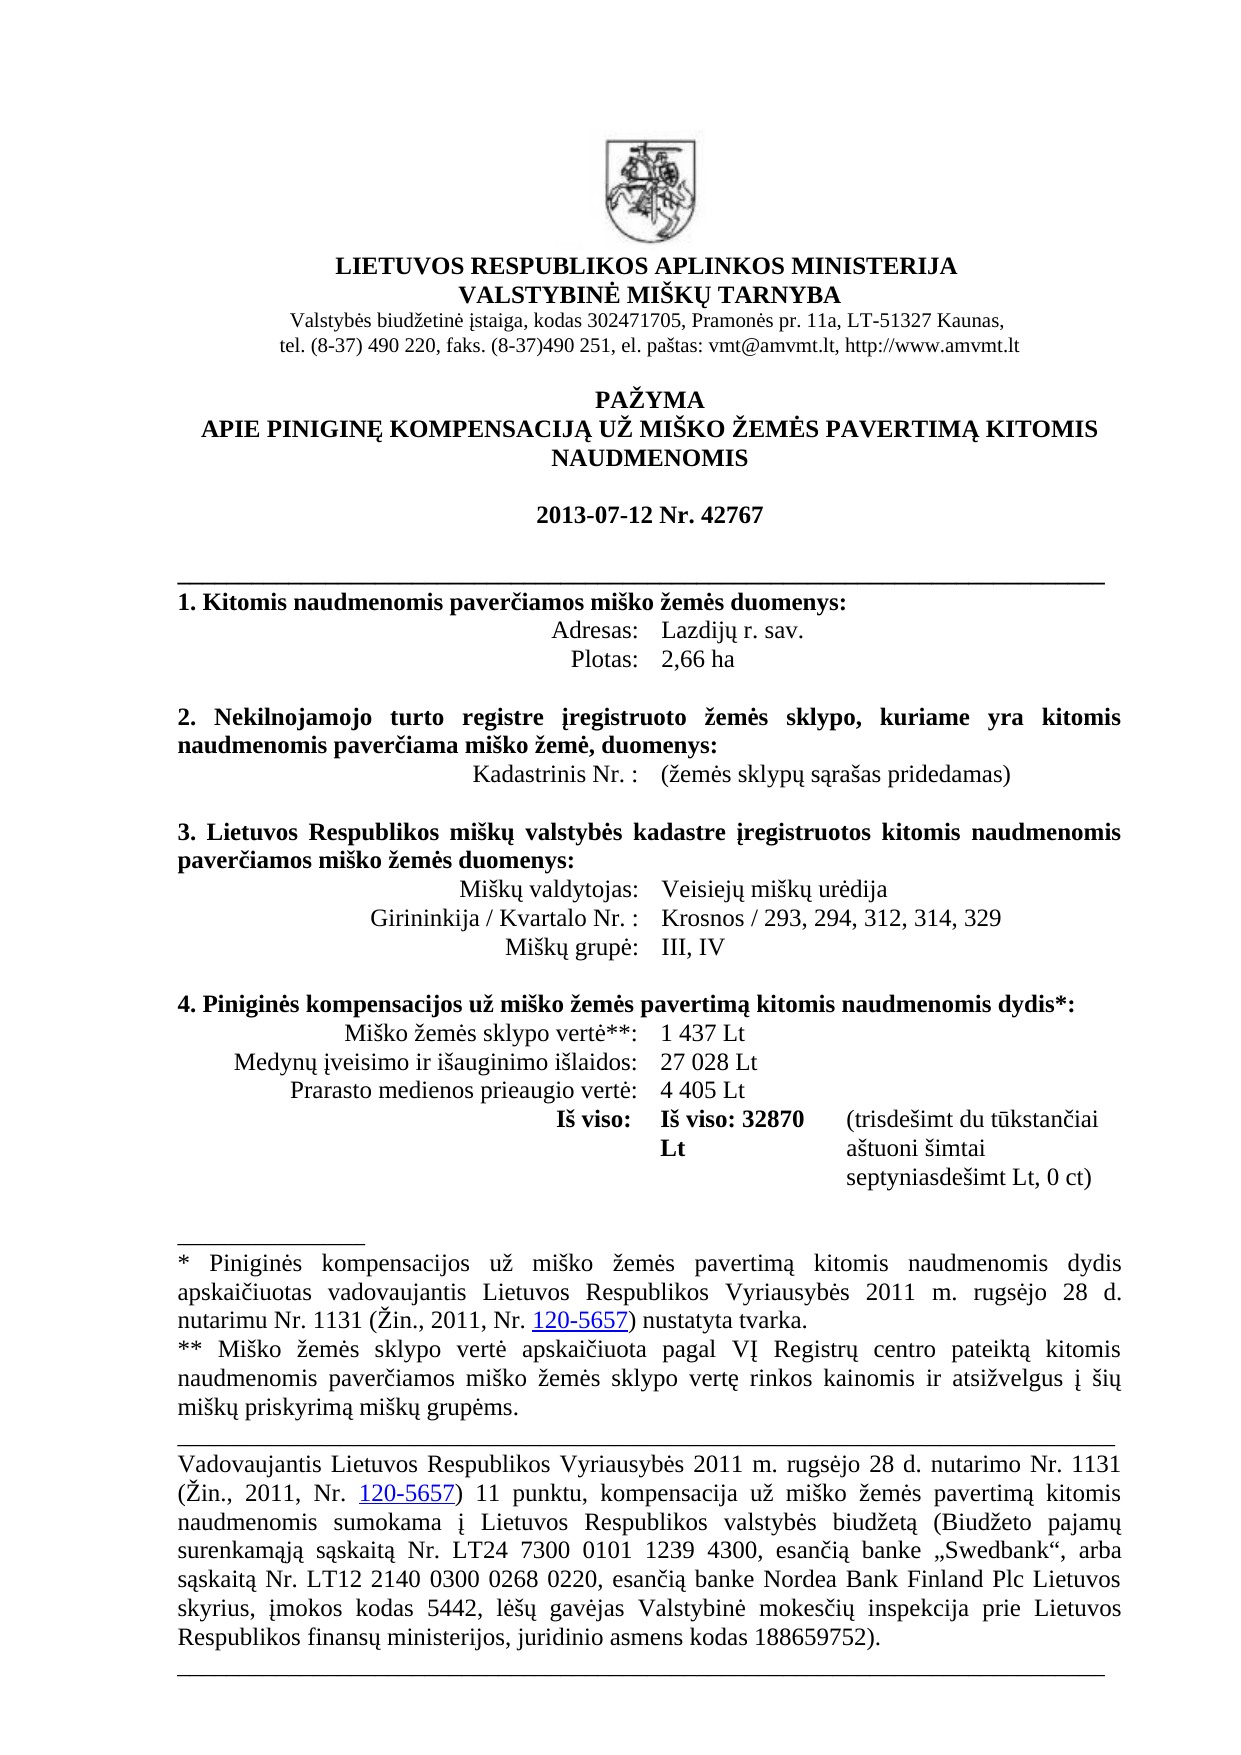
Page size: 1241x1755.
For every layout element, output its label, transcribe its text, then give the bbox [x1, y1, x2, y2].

text ** Miško žemės sklypo vertė apskaičiuota pagal VĮ Registrų centro pateiktą kitomis naudmenomis paverčiamos miško žemės sklypo vertę rinkos kainomis ir atsižvelgus į šių miškų priskyrimą miškų grupėms. [177, 1334, 1122, 1420]
text tel. (8-37) 490 220, faks. (8-37)490 251, el. paštas: vmt@amvmt.lt, http://www.amvmt.lt [177, 332, 1122, 357]
text 3. Lietuvos Respublikos miškų valstybės kadastre įregistruotos kitomis naudmenomis paverčiamos miško žemės duomenys: [177, 817, 1122, 874]
text * Piniginės kompensacijos už miško žemės pavertimą kitomis naudmenomis dydis apskaičiuotas vadovaujantis Lietuvos Respublikos Vyriausybės 2011 m. rugsėjo 28 d. nutarimu Nr. 1131 (Žin., 2011, Nr. 120-5657) nustatyta tvarka. [177, 1248, 1122, 1334]
table_header 1 437 Lt [649, 1018, 1122, 1047]
table_header Kadastrinis Nr. : [177, 759, 649, 788]
table_cell 2,66 ha [650, 644, 1122, 673]
table_cell Iš viso: [177, 1104, 649, 1190]
table_cell Medynų įveisimo ir išauginimo išlaidos: [177, 1047, 649, 1075]
text Valstybės biudžetinė įstaiga, kodas 302471705, Pramonės pr. 11a, LT-51327 Kaunas, [177, 308, 1122, 332]
text ___________________________________________________________________________ [177, 1420, 1122, 1449]
text Vadovaujantis Lietuvos Respublikos Vyriausybės 2011 m. rugsėjo 28 d. nutarimo Nr. 1131 (Žin., 2011, Nr. 120-5657) 11 punktu, kompensacija už miško žemės pavertimą kitomis naudmenomis sumokama į Lietuvos Respublikos valstybės biudžetą (Biudžeto pajamų surenkamąją sąskaitą Nr. LT24 7300 0101 1239 4300, esančią banke „Swedbank“, arba sąskaitą Nr. LT12 2140 0300 0268 0220, esančią banke Nordea Bank Finland Plc Lietuvos skyrius, įmokos kodas 5442, lėšų gavėjas Valstybinė mokesčių inspekcija prie Lietuvos Respublikos finansų ministerijos, juridinio asmens kodas 188659752). [177, 1449, 1122, 1650]
text VALSTYBINĖ MIŠKŲ TARNYBA [177, 280, 1122, 308]
table_header Miško žemės sklypo vertė**: [177, 1018, 649, 1047]
text PAŽYMA [177, 385, 1122, 414]
table_cell (trisdešimt du tūkstančiai aštuoni šimtai septyniasdešimt Lt, 0 ct) [835, 1104, 1122, 1190]
text LIETUVOS RESPUBLIKOS APLINKOS MINISTERIJA [177, 251, 1122, 280]
table_cell 4 405 Lt [649, 1075, 1122, 1104]
table_cell Prarasto medienos prieaugio vertė: [177, 1075, 649, 1104]
text 2. Nekilnojamojo turto registre įregistruoto žemės sklypo, kuriame yra kitomis naudmenomis paverčiama miško žemė, duomenys: [177, 702, 1122, 759]
table_cell Girininkija / Kvartalo Nr. : [177, 903, 650, 932]
text APIE PINIGINĘ KOMPENSACIJĄ UŽ MIŠKO ŽEMĖS PAVERTIMĄ KITOMIS NAUDMENOMIS [177, 414, 1122, 472]
text 1. Kitomis naudmenomis paverčiamos miško žemės duomenys: [177, 587, 1122, 615]
text _ [177, 558, 1122, 587]
table_cell Plotas: [177, 644, 650, 673]
table_header Adresas: [177, 615, 650, 644]
table_cell III, IV [650, 932, 1122, 960]
text 2013-07-12 Nr. 42767 [177, 500, 1122, 529]
text _______________ [177, 1219, 1122, 1248]
table_header Lazdijų r. sav. [650, 615, 1122, 644]
table_header (žemės sklypų sąrašas pridedamas) [649, 759, 1122, 788]
text 4. Piniginės kompensacijos už miško žemės pavertimą kitomis naudmenomis dydis*: [177, 989, 1122, 1018]
table_cell Iš viso: 32870 Lt [649, 1104, 835, 1190]
table_cell Miškų grupė: [177, 932, 650, 960]
table_header Miškų valdytojas: [177, 874, 650, 903]
table_cell Krosnos / 293, 294, 312, 314, 329 [650, 903, 1122, 932]
table_cell 27 028 Lt [649, 1047, 1122, 1075]
table_header Veisiejų miškų urėdija [650, 874, 1122, 903]
